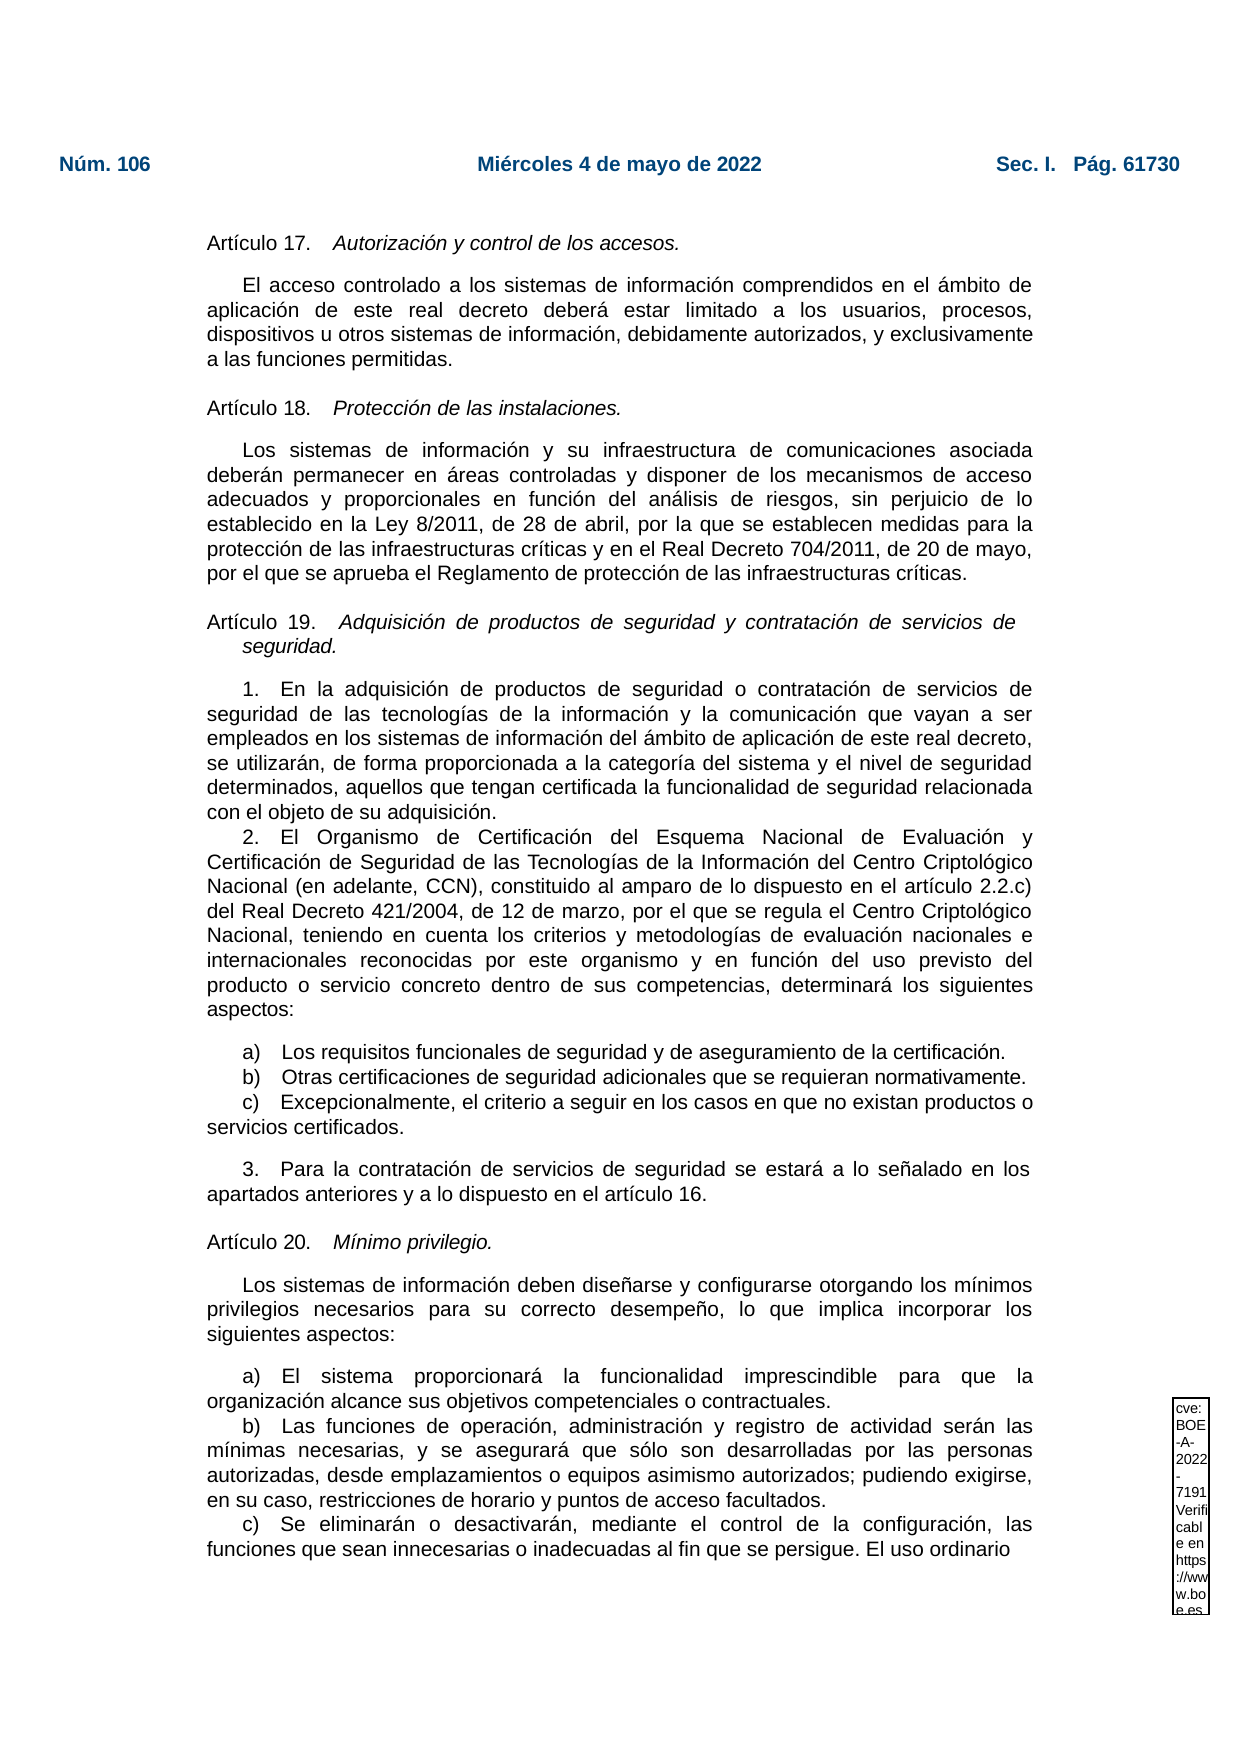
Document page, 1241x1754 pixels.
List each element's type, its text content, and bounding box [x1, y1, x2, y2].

text Los sistemas de información deben diseñarse y configurarse otorgando los mínimos privilegios necesarios para su correcto desempeño, lo que implica incorporar los siguientes aspectos: [207, 1273, 1034, 1346]
list Para la contratación de servicios de seguridad se estará a lo señalado en los apartados anteriores y a lo dispuesto en el artículo 16. [207, 1157, 1034, 1206]
list cve: BOE-A-2022-7191 [1176, 1400, 1208, 1501]
text Artículo 18. Protección de las instalaciones. [207, 395, 1198, 419]
list Excepcionalmente, el criterio a seguir en los casos en que no existan productos o servicios certificados. [207, 1090, 1033, 1138]
list En la adquisición de productos de seguridad o contratación de servicios de seguridad de las tecnologías de la información y la comunicación que vayan a ser empleados en los sistemas de información del ámbito de aplicación de este real decreto, se utilizarán, de forma proporcionada a la categoría del sistema y el nivel de seguridad determinados, aquellos que tengan certificada la funcionalidad de seguridad relacionada con el objeto de su adquisición. [207, 677, 1034, 824]
list El Organismo de Certificación del Esquema Nacional de Evaluación y Certificación de Seguridad de las Tecnologías de la Información del Centro Criptológico Nacional (en adelante, CCN), constituido al amparo de lo dispuesto en el artículo 2.2.c) del Real Decreto 421/2004, de 12 de marzo, por el que se regula el Centro Criptológico Nacional, teniendo en cuenta los criterios y metodologías de evaluación nacionales e internacionales reconocidas por este organismo y en función del uso previsto del producto o servicio concreto dentro de sus competencias, determinará los siguientes aspectos: [207, 825, 1034, 1021]
text Núm. 106 Miércoles 4 de mayo de 2022 Sec. I. Pág. 61730 [59, 151, 1198, 175]
list El sistema proporcionará la funcionalidad imprescindible para que la organización alcance sus objetivos competenciales o contractuales. [207, 1364, 1034, 1413]
text Artículo 17. Autorización y control de los accesos. [207, 230, 1198, 254]
text Los sistemas de información y su infraestructura de comunicaciones asociada deberán permanecer en áreas controladas y disponer de los mecanismos de acceso adecuados y proporcionales en función del análisis de riesgos, sin perjuicio de lo establecido en la Ley 8/2011, de 28 de abril, por la que se establecen medidas para la protección de las infraestructuras críticas y en el Real Decreto 704/2011, de 20 de mayo, por el que se aprueba el Reglamento de protección de las infraestructuras críticas. [207, 438, 1034, 585]
list Otras certificaciones de seguridad adicionales que se requieran normativamente. [242, 1065, 1198, 1089]
list Los requisitos funcionales de seguridad y de aseguramiento de la certificación. [242, 1040, 1198, 1064]
list Se eliminarán o desactivarán, mediante el control de la configuración, las funciones que sean innecesarias o inadecuadas al fin que se persigue. El uso ordinario [207, 1512, 1034, 1561]
text Artículo 19. Adquisición de productos de seguridad y contratación de servicios de seguridad. [207, 610, 1034, 658]
text Artículo 20. Mínimo privilegio. [207, 1230, 1198, 1254]
list Las funciones de operación, administración y registro de actividad serán las mínimas necesarias, y se asegurará que sólo son desarrolladas por las personas autorizadas, desde emplazamientos o equipos asimismo autorizados; pudiendo exigirse, en su caso, restricciones de horario y puntos de acceso facultados. [207, 1414, 1034, 1511]
text El acceso controlado a los sistemas de información comprendidos en el ámbito de aplicación de este real decreto deberá estar limitado a los usuarios, procesos, dispositivos u otros sistemas de información, debidamente autorizados, y exclusivamente a las funciones permitidas. [207, 273, 1034, 371]
list Verificable en https://www.boe.es [1176, 1501, 1208, 1614]
